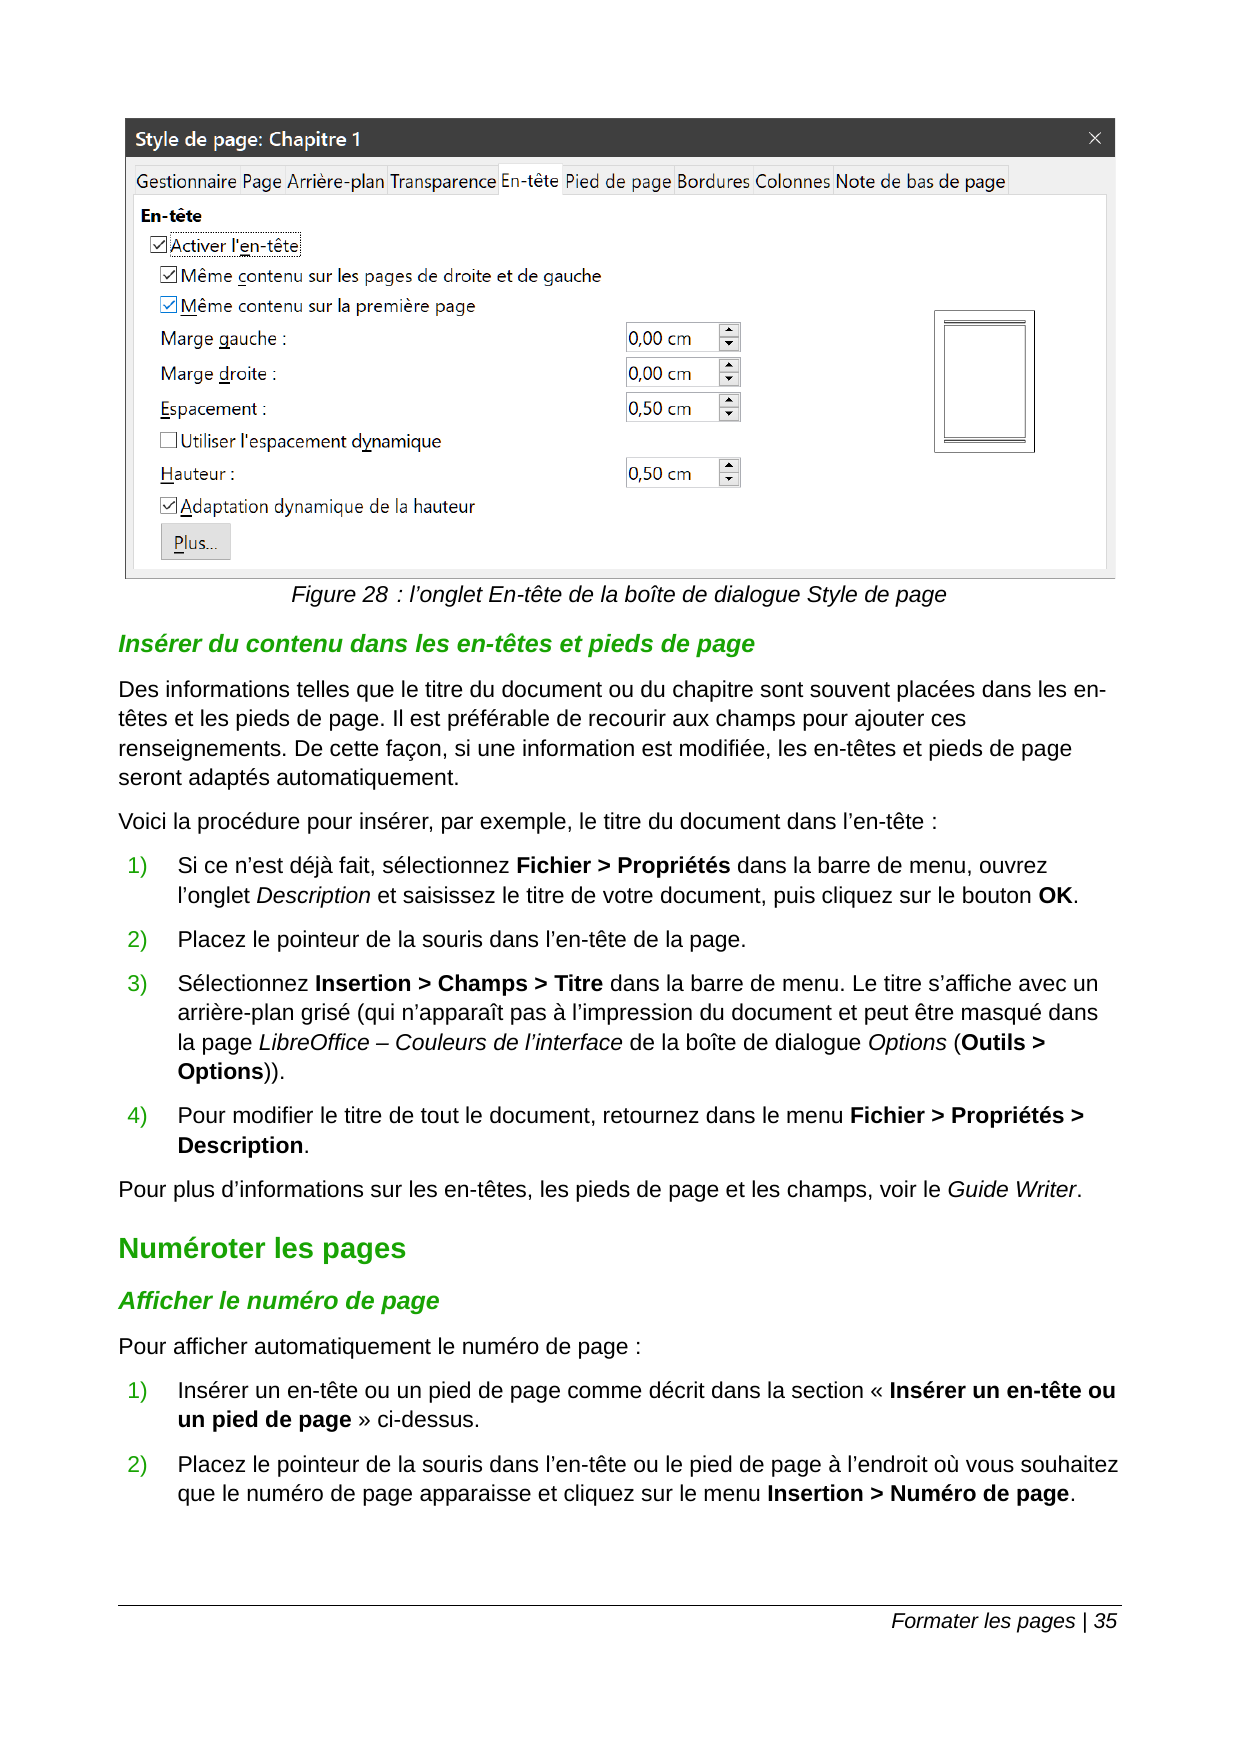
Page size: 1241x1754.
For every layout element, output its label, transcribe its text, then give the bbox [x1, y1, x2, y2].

text Voici la procédure pour insérer, par exemple, le titre du document dans l’en-tête : [118, 805, 1122, 834]
subtitle Afficher le numéro de page [118, 1286, 1122, 1315]
subtitle Insérer du contenu dans les en-têtes et pieds de page [118, 628, 1122, 658]
text Des informations telles que le titre du document ou du chapitre sont souvent placées dans les en-têtes et les pieds de page. Il est préférable de recourir aux champs pour ajouter ces renseignements. De cette façon, si une information est modifiée, les en-têtes et pieds de page seront adaptés automatiquement. [118, 673, 1122, 791]
picture [125, 118, 1116, 579]
list Placez le pointeur de la souris dans l’en-tête de la page. [148, 923, 1122, 952]
text Pour plus d’informations sur les en-têtes, les pieds de page et les champs, voir le Guide Writer. [118, 1173, 1122, 1202]
text Pour afficher automatiquement le numéro de page : [118, 1330, 1122, 1359]
subtitle Numéroter les pages [118, 1231, 1122, 1265]
list Insérer un en-tête ou un pied de page comme décrit dans la section « Insérer un en-tête ou un pied de page » ci-dessus. [148, 1374, 1122, 1433]
list Sélectionnez Insertion > Champs > Titre dans la barre de menu. Le titre s’affiche avec un arrière-plan grisé (qui n’apparaît pas à l’impression du document et peut être masqué dans la page LibreOffice – Couleurs de l’interface de la boîte de dialogue Options (Outils > Options)). [148, 967, 1122, 1085]
text Figure 28 : l’onglet En-tête de la boîte de dialogue Style de page [118, 578, 1122, 608]
list Pour modifier le titre de tout le document, retournez dans le menu Fichier > Propriétés > Description. [148, 1099, 1122, 1158]
list Si ce n’est déjà fait, sélectionnez Fichier > Propriétés dans la barre de menu, ouvrez l’onglet Description et saisissez le titre de votre document, puis cliquez sur le bouton OK. [148, 849, 1122, 908]
list Placez le pointeur de la souris dans l’en-tête ou le pied de page à l’endroit où vous souhaitez que le numéro de page apparaisse et cliquez sur le menu Insertion > Numéro de page. [148, 1447, 1122, 1506]
